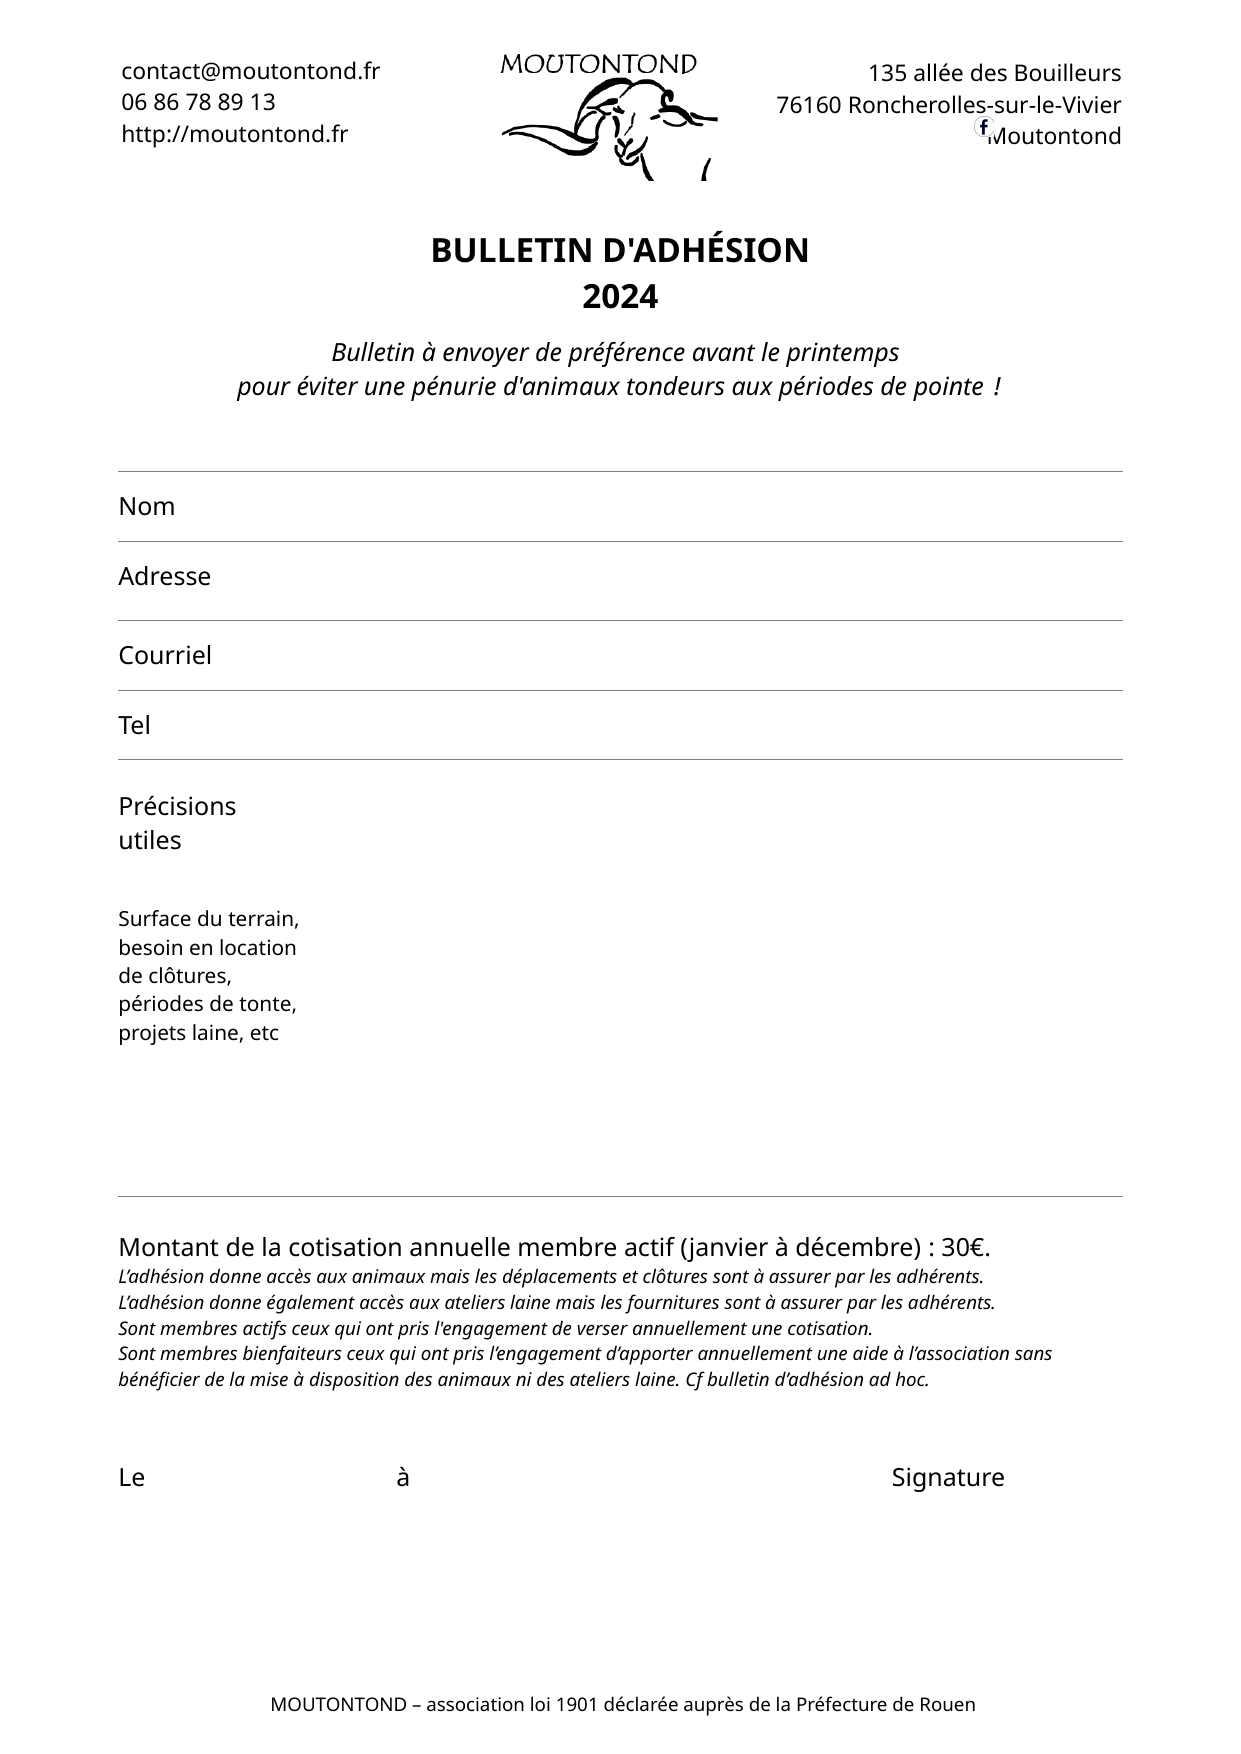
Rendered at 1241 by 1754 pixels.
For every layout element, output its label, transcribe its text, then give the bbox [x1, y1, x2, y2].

text Sont membres actifs ceux qui ont pris l'engagement de verser annuellement une cotisation. [118, 1315, 1122, 1340]
text Montant de la cotisation annuelle membre actif (janvier à décembre) : 30€. [118, 1230, 1122, 1264]
table_cell Courriel [118, 621, 306, 690]
table_cell Tel [118, 691, 306, 759]
text Le à Signature [118, 1459, 1122, 1494]
table_cell [306, 621, 1123, 690]
text 2024 [118, 272, 1122, 318]
text BULLETIN D'ADHÉSION [118, 227, 1122, 272]
table_cell Précisions utiles Surface du terrain, besoin en location de clôtures, périodes de tonte, projets laine, etc [118, 760, 306, 1196]
table_cell [306, 760, 1123, 1196]
picture [495, 47, 718, 181]
text L’adhésion donne également accès aux ateliers laine mais les fournitures sont à assurer par les adhérents. [118, 1289, 1122, 1315]
table_cell [306, 691, 1123, 759]
table_header [306, 472, 1123, 541]
text Sont membres bienfaiteurs ceux qui ont pris l’engagement d’apporter annuellement une aide à l’association sans bénéficier de la mise à disposition des animaux ni des ateliers laine. Cf bulletin d’adhésion ad hoc. [118, 1340, 1122, 1391]
text L’adhésion donne accès aux animaux mais les déplacements et clôtures sont à assurer par les adhérents. [118, 1264, 1122, 1289]
table_header Nom [118, 472, 306, 541]
text Bulletin à envoyer de préférence avant le printemps pour éviter une pénurie d'animaux tondeurs aux périodes de pointe ! [118, 335, 1122, 403]
table_cell [306, 542, 1123, 620]
table_cell Adresse [118, 542, 306, 620]
